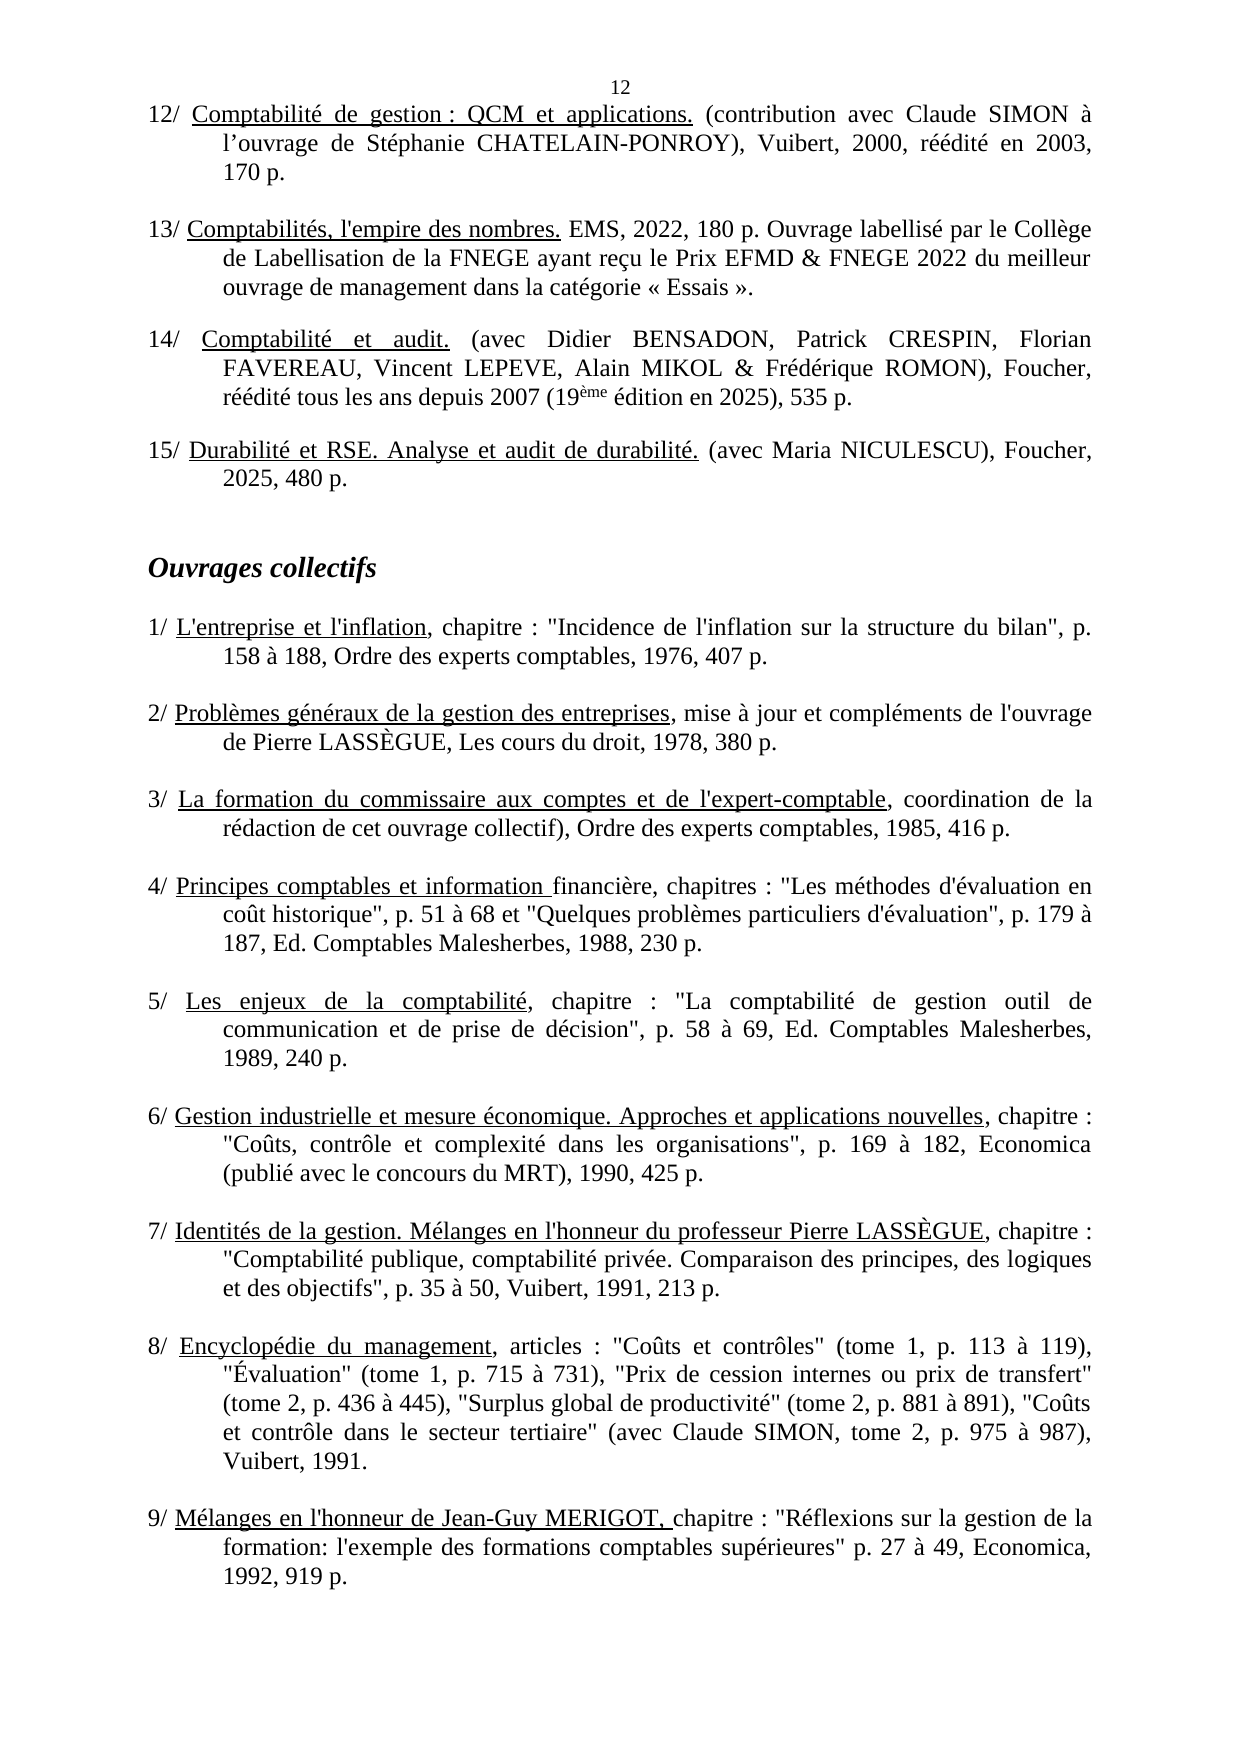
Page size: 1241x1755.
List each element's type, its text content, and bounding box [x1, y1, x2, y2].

text 12/ Comptabilité de gestion : QCM et applications. (contribution avec Claude SIMON à l’ouvrage de Stéphanie CHATELAIN-PONROY), Vuibert, 2000, réédité en 2003, 170 p. [148, 99, 1093, 185]
text 7/ Identités de la gestion. Mélanges en l'honneur du professeur Pierre LASSÈGUE, chapitre : "Comptabilité publique, comptabilité privée. Comparaison des principes, des logiques et des objectifs", p. 35 à 50, Vuibert, 1991, 213 p. [148, 1216, 1093, 1302]
text 3/ La formation du commissaire aux comptes et de l'expert-comptable, coordination de la rédaction de cet ouvrage collectif), Ordre des experts comptables, 1985, 416 p. [148, 784, 1093, 842]
text 5/ Les enjeux de la comptabilité, chapitre : "La comptabilité de gestion outil de communication et de prise de décision", p. 58 à 69, Ed. Comptables Malesherbes, 1989, 240 p. [148, 986, 1093, 1072]
text 2/ Problèmes généraux de la gestion des entreprises, mise à jour et compléments de l'ouvrage de Pierre LASSÈGUE, Les cours du droit, 1978, 380 p. [148, 698, 1093, 756]
text 1/ L'entreprise et l'inflation, chapitre : "Incidence de l'inflation sur la structure du bilan", p. 158 à 188, Ordre des experts comptables, 1976, 407 p. [148, 612, 1093, 669]
text 15/ Durabilité et RSE. Analyse et audit de durabilité. (avec Maria NICULESCU), Foucher, 2025, 480 p. [148, 435, 1093, 492]
text 14/ Comptabilité et audit. (avec Didier BENSADON, Patrick CRESPIN, Florian FAVEREAU, Vincent LEPEVE, Alain MIKOL & Frédérique ROMON), Foucher, réédité tous les ans depuis 2007 (19ème édition en 2025), 535 p. [148, 324, 1093, 411]
text 13/ Comptabilités, l'empire des nombres. EMS, 2022, 180 p. Ouvrage labellisé par le Collège de Labellisation de la FNEGE ayant reçu le Prix EFMD & FNEGE 2022 du meilleur ouvrage de management dans la catégorie « Essais ». [148, 214, 1093, 300]
text 8/ Encyclopédie du management, articles : "Coûts et contrôles" (tome 1, p. 113 à 119), "Évaluation" (tome 1, p. 715 à 731), "Prix de cession internes ou prix de transfert" (tome 2, p. 436 à 445), "Surplus global de productivité" (tome 2, p. 881 à 891), "Coûts et contrôle dans le secteur tertiaire" (avec Claude SIMON, tome 2, p. 975 à 987), Vuibert, 1991. [148, 1331, 1093, 1474]
text 9/ Mélanges en l'honneur de Jean-Guy MERIGOT, chapitre : "Réflexions sur la gestion de la formation: l'exemple des formations comptables supérieures" p. 27 à 49, Economica, 1992, 919 p. [148, 1503, 1093, 1589]
text 4/ Principes comptables et information financière, chapitres : "Les méthodes d'évaluation en coût historique", p. 51 à 68 et "Quelques problèmes particuliers d'évaluation", p. 179 à 187, Ed. Comptables Malesherbes, 1988, 230 p. [148, 871, 1093, 957]
subtitle Ouvrages collectifs [148, 550, 1093, 583]
text 6/ Gestion industrielle et mesure économique. Approches et applications nouvelles, chapitre : "Coûts, contrôle et complexité dans les organisations", p. 169 à 182, Economica (publié avec le concours du MRT), 1990, 425 p. [148, 1101, 1093, 1187]
